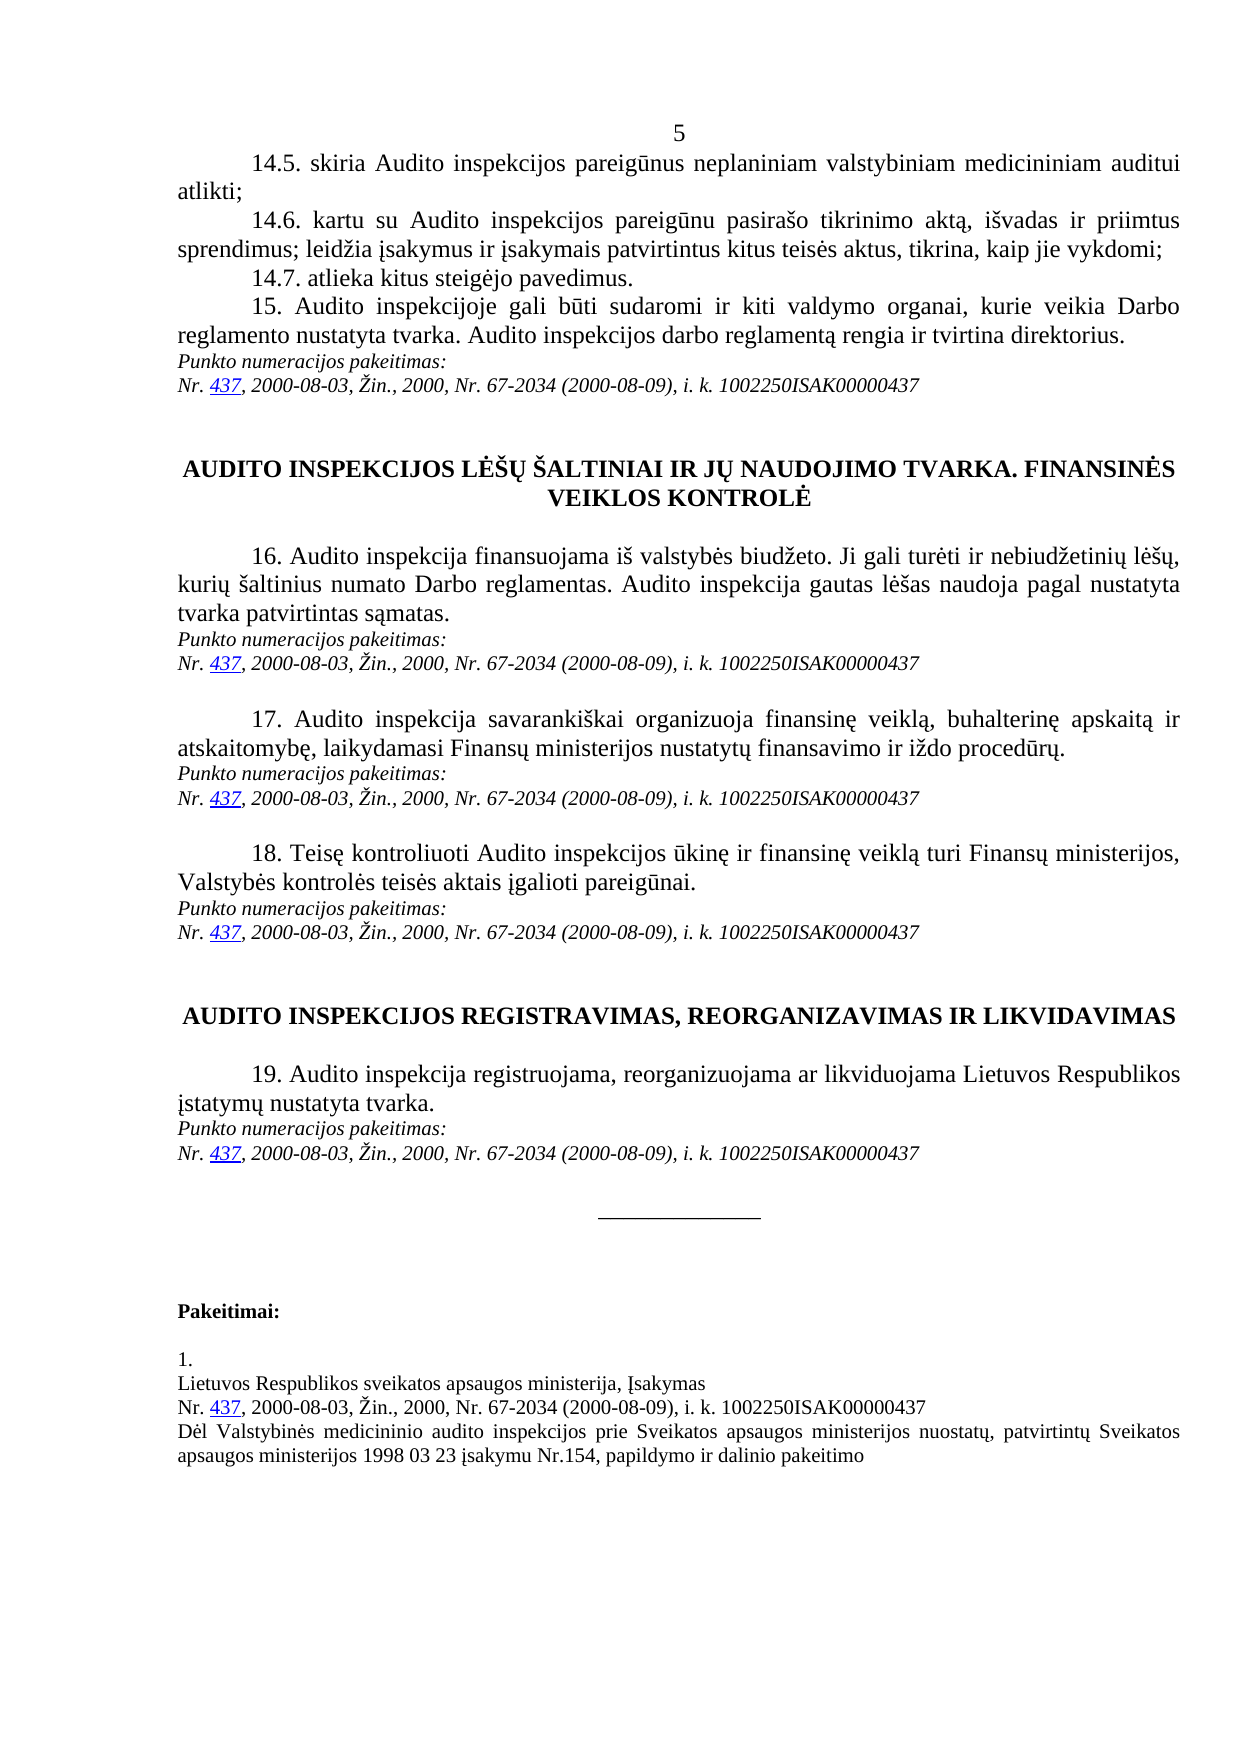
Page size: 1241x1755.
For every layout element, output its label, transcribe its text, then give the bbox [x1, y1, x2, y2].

text 14.6. kartu su Audito inspekcijos pareigūnu pasirašo tikrinimo aktą, išvadas ir priimtus sprendimus; leidžia įsakymus ir įsakymais patvirtintus kitus teisės aktus, tikrina, kaip jie vykdomi; [177, 205, 1181, 263]
text 16. Audito inspekcija finansuojama iš valstybės biudžeto. Ji gali turėti ir nebiudžetinių lėšų, kurių šaltinius numato Darbo reglamentas. Audito inspekcija gautas lėšas naudoja pagal nustatyta tvarka patvirtintas sąmatas. [177, 541, 1181, 627]
text Pakeitimai: [177, 1299, 1181, 1323]
text Nr. 437, 2000-08-03, Žin., 2000, Nr. 67-2034 (2000-08-09), i. k. 1002250ISAK00000437 [177, 920, 1181, 944]
text Nr. 437, 2000-08-03, Žin., 2000, Nr. 67-2034 (2000-08-09), i. k. 1002250ISAK00000437 [177, 1140, 1181, 1164]
text _____________ [177, 1193, 1181, 1222]
text Punkto numeracijos pakeitimas: [177, 627, 1181, 651]
text AUDITO INSPEKCIJOS REGISTRAVIMAS, REORGANIZAVIMAS IR LIKVIDAVIMAS [177, 1001, 1181, 1030]
text Punkto numeracijos pakeitimas: [177, 896, 1181, 920]
text 1. [177, 1347, 1181, 1371]
text Punkto numeracijos pakeitimas: [177, 349, 1181, 373]
text Dėl Valstybinės medicininio audito inspekcijos prie Sveikatos apsaugos ministerijos nuostatų, patvirtintų Sveikatos apsaugos ministerijos 1998 03 23 įsakymu Nr.154, papildymo ir dalinio pakeitimo [177, 1419, 1181, 1467]
text Punkto numeracijos pakeitimas: [177, 761, 1181, 785]
text Nr. 437, 2000-08-03, Žin., 2000, Nr. 67-2034 (2000-08-09), i. k. 1002250ISAK00000437 [177, 785, 1181, 809]
text Nr. 437, 2000-08-03, Žin., 2000, Nr. 67-2034 (2000-08-09), i. k. 1002250ISAK00000437 [177, 373, 1181, 397]
text 14.7. atlieka kitus steigėjo pavedimus. [177, 263, 1181, 291]
text Nr. 437, 2000-08-03, Žin., 2000, Nr. 67-2034 (2000-08-09), i. k. 1002250ISAK00000437 [177, 651, 1181, 675]
text 18. Teisę kontroliuoti Audito inspekcijos ūkinę ir finansinę veiklą turi Finansų ministerijos, Valstybės kontrolės teisės aktais įgalioti pareigūnai. [177, 838, 1181, 896]
text 14.5. skiria Audito inspekcijos pareigūnus neplaniniam valstybiniam medicininiam auditui atlikti; [177, 148, 1181, 205]
text 17. Audito inspekcija savarankiškai organizuoja finansinę veiklą, buhalterinę apskaitą ir atskaitomybę, laikydamasi Finansų ministerijos nustatytų finansavimo ir iždo procedūrų. [177, 704, 1181, 761]
text Punkto numeracijos pakeitimas: [177, 1116, 1181, 1140]
text AUDITO INSPEKCIJOS LĖŠŲ ŠALTINIAI IR JŲ NAUDOJIMO TVARKA. FINANSINĖS VEIKLOS KONTROLĖ [177, 454, 1181, 512]
text Lietuvos Respublikos sveikatos apsaugos ministerija, Įsakymas [177, 1371, 1181, 1395]
text Nr. 437, 2000-08-03, Žin., 2000, Nr. 67-2034 (2000-08-09), i. k. 1002250ISAK00000437 [177, 1395, 1181, 1419]
text 19. Audito inspekcija registruojama, reorganizuojama ar likviduojama Lietuvos Respublikos įstatymų nustatyta tvarka. [177, 1059, 1181, 1116]
text 15. Audito inspekcijoje gali būti sudaromi ir kiti valdymo organai, kurie veikia Darbo reglamento nustatyta tvarka. Audito inspekcijos darbo reglamentą rengia ir tvirtina direktorius. [177, 291, 1181, 349]
